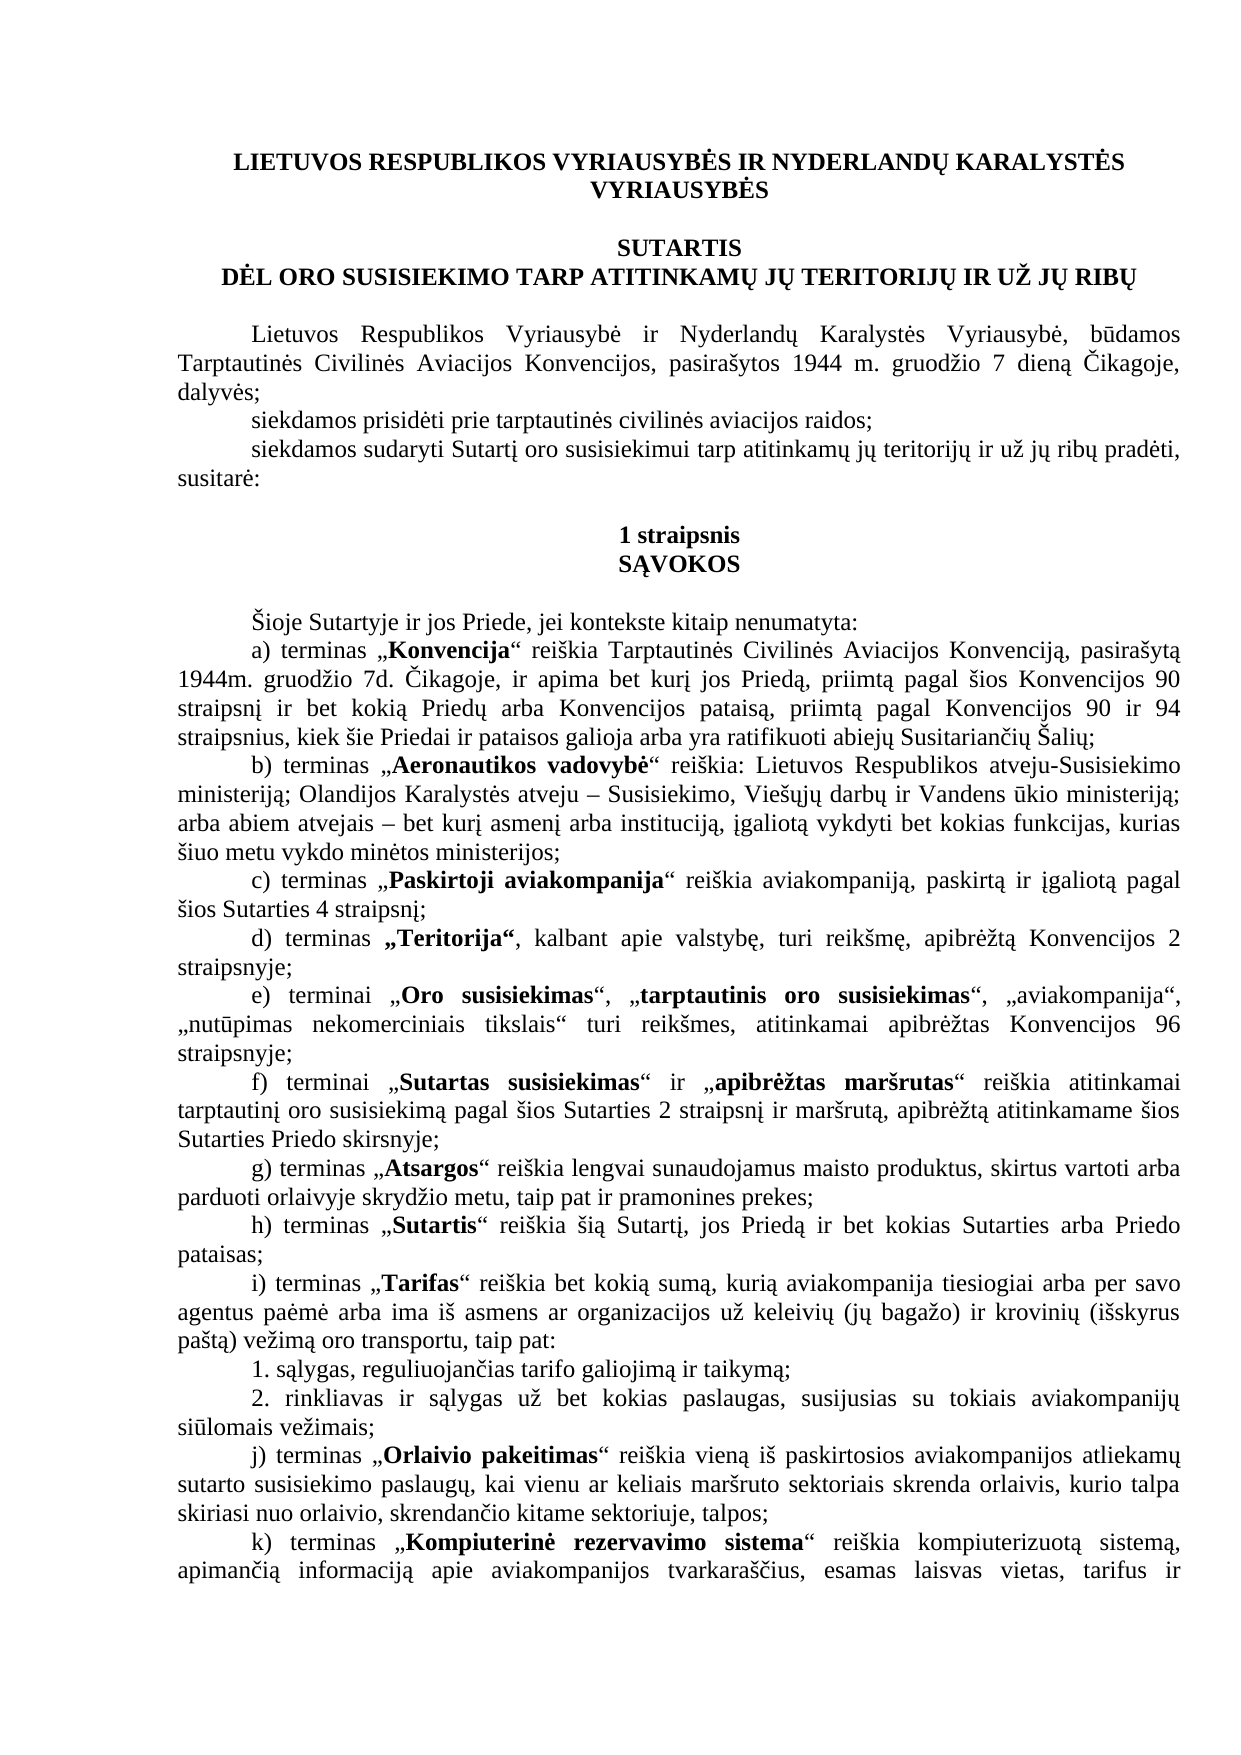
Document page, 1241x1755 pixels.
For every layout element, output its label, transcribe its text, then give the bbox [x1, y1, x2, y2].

text e) terminai „Oro susisiekimas“, „tarptautinis oro susisiekimas“, „aviakompanija“, „nutūpimas nekomerciniais tikslais“ turi reikšmes, atitinkamai apibrėžtas Konvencijos 96 straipsnyje; [177, 981, 1181, 1067]
text Lietuvos Respublikos Vyriausybė ir Nyderlandų Karalystės Vyriausybė, būdamos Tarptautinės Civilinės Aviacijos Konvencijos, pasirašytos 1944 m. gruodžio 7 dieną Čikagoje, dalyvės; [177, 319, 1181, 406]
text f) terminai „Sutartas susisiekimas“ ir „apibrėžtas maršrutas“ reiškia atitinkamai tarptautinį oro susisiekimą pagal šios Sutarties 2 straipsnį ir maršrutą, apibrėžtą atitinkamame šios Sutarties Priedo skirsnyje; [177, 1067, 1181, 1153]
text 2. rinkliavas ir sąlygas už bet kokias paslaugas, susijusias su tokiais aviakompanijų siūlomais vežimais; [177, 1383, 1181, 1441]
text i) terminas „Tarifas“ reiškia bet kokią sumą, kurią aviakompanija tiesiogiai arba per savo agentus paėmė arba ima iš asmens ar organizacijos už keleivių (jų bagažo) ir krovinių (išskyrus paštą) vežimą oro transportu, taip pat: [177, 1268, 1181, 1354]
text j) terminas „Orlaivio pakeitimas“ reiškia vieną iš paskirtosios aviakompanijos atliekamų sutarto susisiekimo paslaugų, kai vienu ar keliais maršruto sektoriais skrenda orlaivis, kurio talpa skiriasi nuo orlaivio, skrendančio kitame sektoriuje, talpos; [177, 1441, 1181, 1527]
text a) terminas „Konvencija“ reiškia Tarptautinės Civilinės Aviacijos Konvenciją, pasirašytą 1944m. gruodžio 7d. Čikagoje, ir apima bet kurį jos Priedą, priimtą pagal šios Konvencijos 90 straipsnį ir bet kokią Priedų arba Konvencijos pataisą, priimtą pagal Konvencijos 90 ir 94 straipsnius, kiek šie Priedai ir pataisos galioja arba yra ratifikuoti abiejų Susitariančių Šalių; [177, 636, 1181, 751]
text DĖL ORO SUSISIEKIMO TARP ATITINKAMŲ JŲ TERITORIJŲ IR UŽ JŲ RIBŲ [177, 262, 1181, 291]
text siekdamos sudaryti Sutartį oro susisiekimui tarp atitinkamų jų teritorijų ir už jų ribų pradėti, susitarė: [177, 434, 1181, 492]
text b) terminas „Aeronautikos vadovybė“ reiškia: Lietuvos Respublikos atveju-Susisiekimo ministeriją; Olandijos Karalystės atveju – Susisiekimo, Viešųjų darbų ir Vandens ūkio ministeriją; arba abiem atvejais – bet kurį asmenį arba instituciją, įgaliotą vykdyti bet kokias funkcijas, kurias šiuo metu vykdo minėtos ministerijos; [177, 751, 1181, 866]
text c) terminas „Paskirtoji aviakompanija“ reiškia aviakompaniją, paskirtą ir įgaliotą pagal šios Sutarties 4 straipsnį; [177, 866, 1181, 923]
text k) terminas „Kompiuterinė rezervavimo sistema“ reiškia kompiuterizuotą sistemą, apimančią informaciją apie aviakompanijos tvarkaraščius, esamas laisvas vietas, tarifus ir [177, 1527, 1181, 1584]
text siekdamos prisidėti prie tarptautinės civilinės aviacijos raidos; [177, 406, 1181, 434]
text SUTARTIS [177, 233, 1181, 262]
text SĄVOKOS [177, 549, 1181, 578]
text g) terminas „Atsargos“ reiškia lengvai sunaudojamus maisto produktus, skirtus vartoti arba parduoti orlaivyje skrydžio metu, taip pat ir pramonines prekes; [177, 1153, 1181, 1211]
text 1. sąlygas, reguliuojančias tarifo galiojimą ir taikymą; [177, 1354, 1181, 1383]
text h) terminas „Sutartis“ reiškia šią Sutartį, jos Priedą ir bet kokias Sutarties arba Priedo pataisas; [177, 1211, 1181, 1268]
text Šioje Sutartyje ir jos Priede, jei kontekste kitaip nenumatyta: [177, 607, 1181, 636]
text d) terminas „Teritorija“, kalbant apie valstybę, turi reikšmę, apibrėžtą Konvencijos 2 straipsnyje; [177, 923, 1181, 981]
text LIETUVOS RESPUBLIKOS VYRIAUSYBĖS IR NYDERLANDŲ KARALYSTĖS VYRIAUSYBĖS [177, 147, 1181, 204]
text 1 straipsnis [177, 521, 1181, 549]
